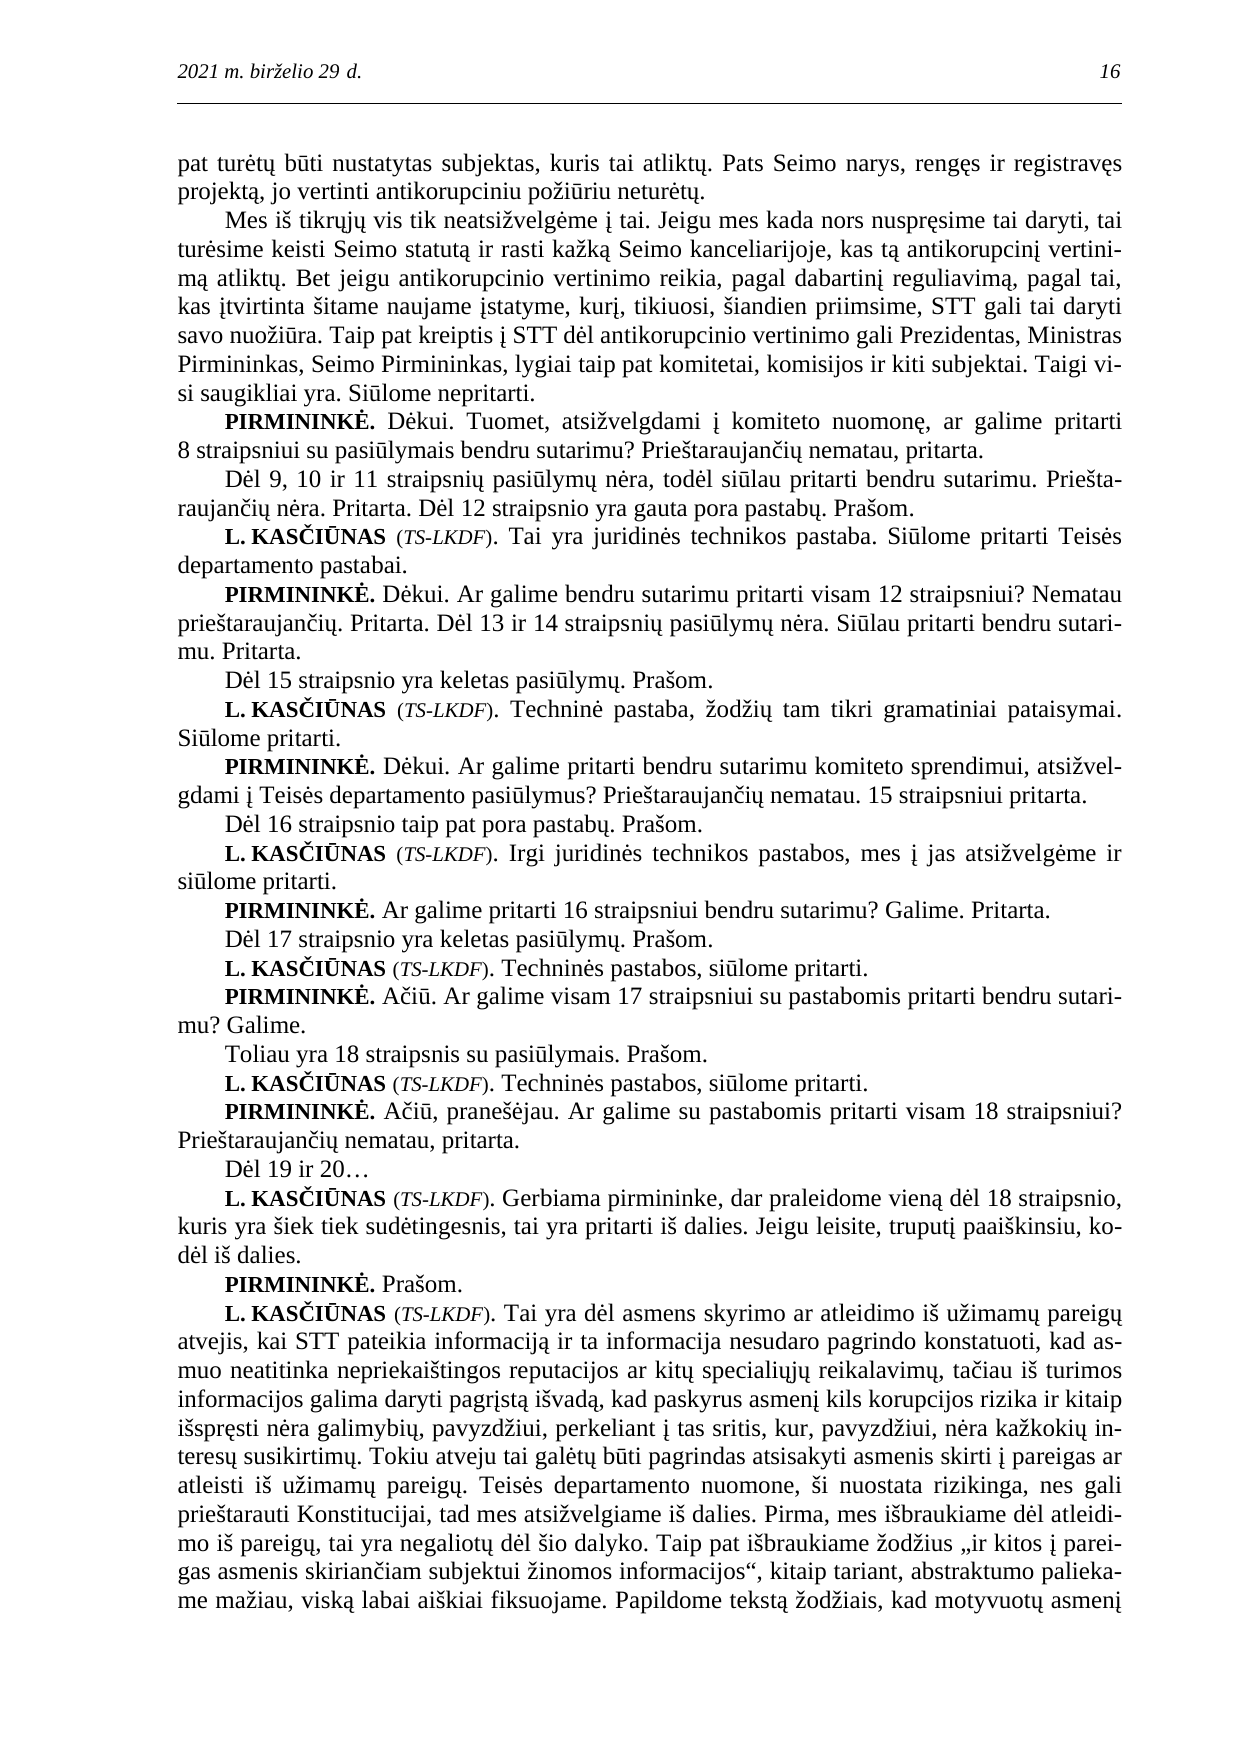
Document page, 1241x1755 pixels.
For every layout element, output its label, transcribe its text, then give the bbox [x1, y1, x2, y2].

text PIRMININKĖ. Dė­kui. Ar ga­li­me ben­dru su­ta­ri­mu pri­tar­ti vi­sam 12 straips­niui? Ne­ma­tau prieš­ta­rau­jan­čių. Pri­tar­ta. Dėl 13 ir 14 straips­nių pa­siū­ly­mų nė­ra. Siū­lau pri­tar­ti ben­dru su­ta­ri­mu. Pri­tar­ta. [177, 579, 1122, 665]
text L. KASČIŪNAS (TS-LKDF). Tech­ni­nės pa­sta­bos, siū­lo­me pri­tar­ti. [177, 1068, 1122, 1096]
text L. KASČIŪNAS (TS-LKDF). Tech­ni­nės pa­sta­bos, siū­lo­me pri­tar­ti. [177, 953, 1122, 981]
text PIRMININKĖ. Dė­kui. Tuo­met, at­si­žvelg­da­mi į ko­mi­te­to nuo­mo­nę, ar ga­li­me pri­tar­ti 8 straips­niui su pa­siū­ly­mais ben­dru su­ta­ri­mu? Prieš­ta­rau­jan­čių ne­ma­tau, pri­tar­ta. [177, 406, 1122, 464]
text Dėl 16 straips­nio taip pat po­ra pa­sta­bų. Pra­šom. [177, 809, 1122, 838]
text L. KASČIŪNAS (TS-LKDF). Ir­gi ju­ri­di­nės tech­ni­kos pa­sta­bos, mes į jas at­si­žvel­gė­me ir siū­lo­me pri­tar­ti. [177, 838, 1122, 895]
text Dėl 9, 10 ir 11 straips­nių pa­siū­ly­mų nė­ra, to­dėl siū­lau pri­tar­ti ben­dru su­ta­ri­mu. Prieš­ta­rau­jan­čių nė­ra. Pri­tar­ta. Dėl 12 straips­nio yra gau­ta po­ra pa­sta­bų. Pra­šom. [177, 464, 1122, 521]
text L. KASČIŪNAS (TS-LKDF). Tai yra ju­ri­di­nės tech­ni­kos pa­sta­ba. Siū­lo­me pri­tar­ti Tei­sės de­par­ta­men­to pa­sta­bai. [177, 521, 1122, 579]
text Mes iš tik­rų­jų vis tik neat­si­žvel­gė­me į tai. Jei­gu mes ka­da nors nu­sprę­si­me tai da­ry­ti, tai tu­rė­si­me keis­ti Sei­mo sta­tu­tą ir ras­ti kaž­ką Sei­mo kan­ce­lia­ri­jo­je, kas tą an­ti­ko­rup­ci­nį ver­ti­ni­mą at­lik­tų. Bet jei­gu an­ti­ko­rup­ci­nio ver­ti­ni­mo rei­kia, pa­gal da­bar­ti­nį re­gu­lia­vi­mą, pa­gal tai, kas įtvir­tin­ta ši­ta­me nau­ja­me įsta­ty­me, ku­rį, ti­kiuo­si, šian­dien pri­im­si­me, STT ga­li tai da­ry­ti sa­vo nuo­žiū­ra. Taip pat kreip­tis į STT dėl an­ti­ko­rup­ci­nio ver­ti­ni­mo ga­li Pre­zi­den­tas, Mi­nist­ras Pir­mi­nin­kas, Sei­mo Pir­mi­nin­kas, ly­giai taip pat ko­mi­te­tai, ko­mi­si­jos ir ki­ti sub­jek­tai. Tai­gi vi­si sau­gik­liai yra. Siū­lo­me ne­pri­tar­ti. [177, 205, 1122, 406]
text L. KASČIŪNAS (TS-LKDF). Tai yra dėl as­mens sky­ri­mo ar at­lei­di­mo iš už­ima­mų pa­rei­gų at­ve­jis, kai STT pa­tei­kia in­for­ma­ci­ją ir ta in­for­ma­ci­ja ne­su­da­ro pa­grin­do kon­sta­tuo­ti, kad as­muo ne­ati­tin­ka ne­pri­ekaiš­tin­gos re­pu­ta­ci­jos ar ki­tų spe­cia­lių­jų rei­ka­la­vi­mų, ta­čiau iš tu­ri­mos in­for­ma­ci­jos ga­li­ma da­ry­ti pa­grįs­tą iš­va­dą, kad pa­sky­rus as­me­nį kils ko­rup­ci­jos ri­zi­ka ir ki­taip iš­spręs­ti nė­ra ga­li­my­bių, pa­vyz­džiui, per­ke­liant į tas sri­tis, kur, pa­vyz­džiui, nė­ra kaž­ko­kių in­te­re­sų su­si­kir­ti­mų. To­kiu at­ve­ju tai ga­lė­tų bū­ti pa­grin­das at­si­sa­ky­ti as­me­nis skir­ti į pa­rei­gas ar at­leis­ti iš už­ima­mų pa­rei­gų. Tei­sės de­par­ta­men­to nuo­mo­ne, ši nuo­sta­ta ri­zi­kin­ga, nes ga­li prieš­ta­rau­ti Kon­sti­tu­ci­jai, tad mes at­si­žvel­gia­me iš da­lies. Pir­ma, mes iš­brau­kia­me dėl at­lei­di­mo iš pa­rei­gų, tai yra ne­ga­lio­tų dėl šio da­ly­ko. Taip pat iš­brau­kia­me žo­džius „ir ki­tos į pa­rei­gas as­me­nis ski­rian­čiam sub­jek­tui ži­no­mos in­for­ma­ci­jos“, ki­taip ta­riant, abst­rak­tu­mo pa­lie­ka­me ma­žiau, vis­ką la­bai aiš­kiai fik­suo­ja­me. Pa­pil­do­me teks­tą žo­džiais, kad mo­ty­vuo­tų as­me­nį [177, 1298, 1122, 1614]
text Dėl 17 straips­nio yra ke­le­tas pa­siū­ly­mų. Pra­šom. [177, 924, 1122, 953]
text Dėl 19 ir 20… [177, 1154, 1122, 1183]
text Dėl 15 straips­nio yra ke­le­tas pa­siū­ly­mų. Pra­šom. [177, 665, 1122, 694]
text L. KASČIŪNAS (TS-LKDF). Ger­bia­ma pir­mi­nin­ke, dar pra­lei­do­me vie­ną dėl 18 straips­nio, ku­ris yra šiek tiek su­dė­tin­ges­nis, tai yra pri­tar­ti iš da­lies. Jei­gu lei­si­te, tru­pu­tį pa­aiš­kin­siu, ko­dėl iš da­lies. [177, 1183, 1122, 1269]
text pat tu­rė­tų bū­ti nu­sta­ty­tas sub­jek­tas, ku­ris tai at­lik­tų. Pats Sei­mo na­rys, ren­gęs ir re­gist­ra­vęs pro­jek­tą, jo ver­tin­ti an­ti­ko­rup­ci­niu po­žiū­riu ne­tu­rė­tų. [177, 148, 1122, 205]
text PIRMININKĖ. Ačiū, pra­ne­šė­jau. Ar ga­li­me su pa­sta­bo­mis pri­tar­ti vi­sam 18 straips­niui? Prieš­ta­rau­jan­čių ne­ma­tau, pri­tar­ta. [177, 1096, 1122, 1154]
text PIRMININKĖ. Ačiū. Ar ga­li­me vi­sam 17 straips­niui su pa­sta­bo­mis pri­tar­ti ben­dru su­ta­ri­mu? Ga­li­me. [177, 981, 1122, 1039]
text PIRMININKĖ. Dė­kui. Ar ga­li­me pri­tar­ti ben­dru su­ta­ri­mu ko­mi­te­to spren­di­mui, at­si­žvel­gdami į Tei­sės de­par­ta­men­to pa­siū­ly­mus? Prieš­ta­rau­jan­čių ne­ma­tau. 15 straips­niui pri­tar­ta. [177, 751, 1122, 809]
text L. KASČIŪNAS (TS-LKDF). Tech­ni­nė pa­sta­ba, žo­džių tam tik­ri gra­ma­ti­niai pa­tai­sy­mai. Siū­lo­me pri­tar­ti. [177, 694, 1122, 751]
text PIRMININKĖ. Pra­šom. [177, 1269, 1122, 1298]
text To­liau yra 18 straips­nis su pa­siū­ly­mais. Pra­šom. [177, 1039, 1122, 1068]
text PIRMININKĖ. Ar ga­li­me pri­tar­ti 16 straips­niui ben­dru su­ta­ri­mu? Ga­li­me. Pri­tar­ta. [177, 895, 1122, 924]
